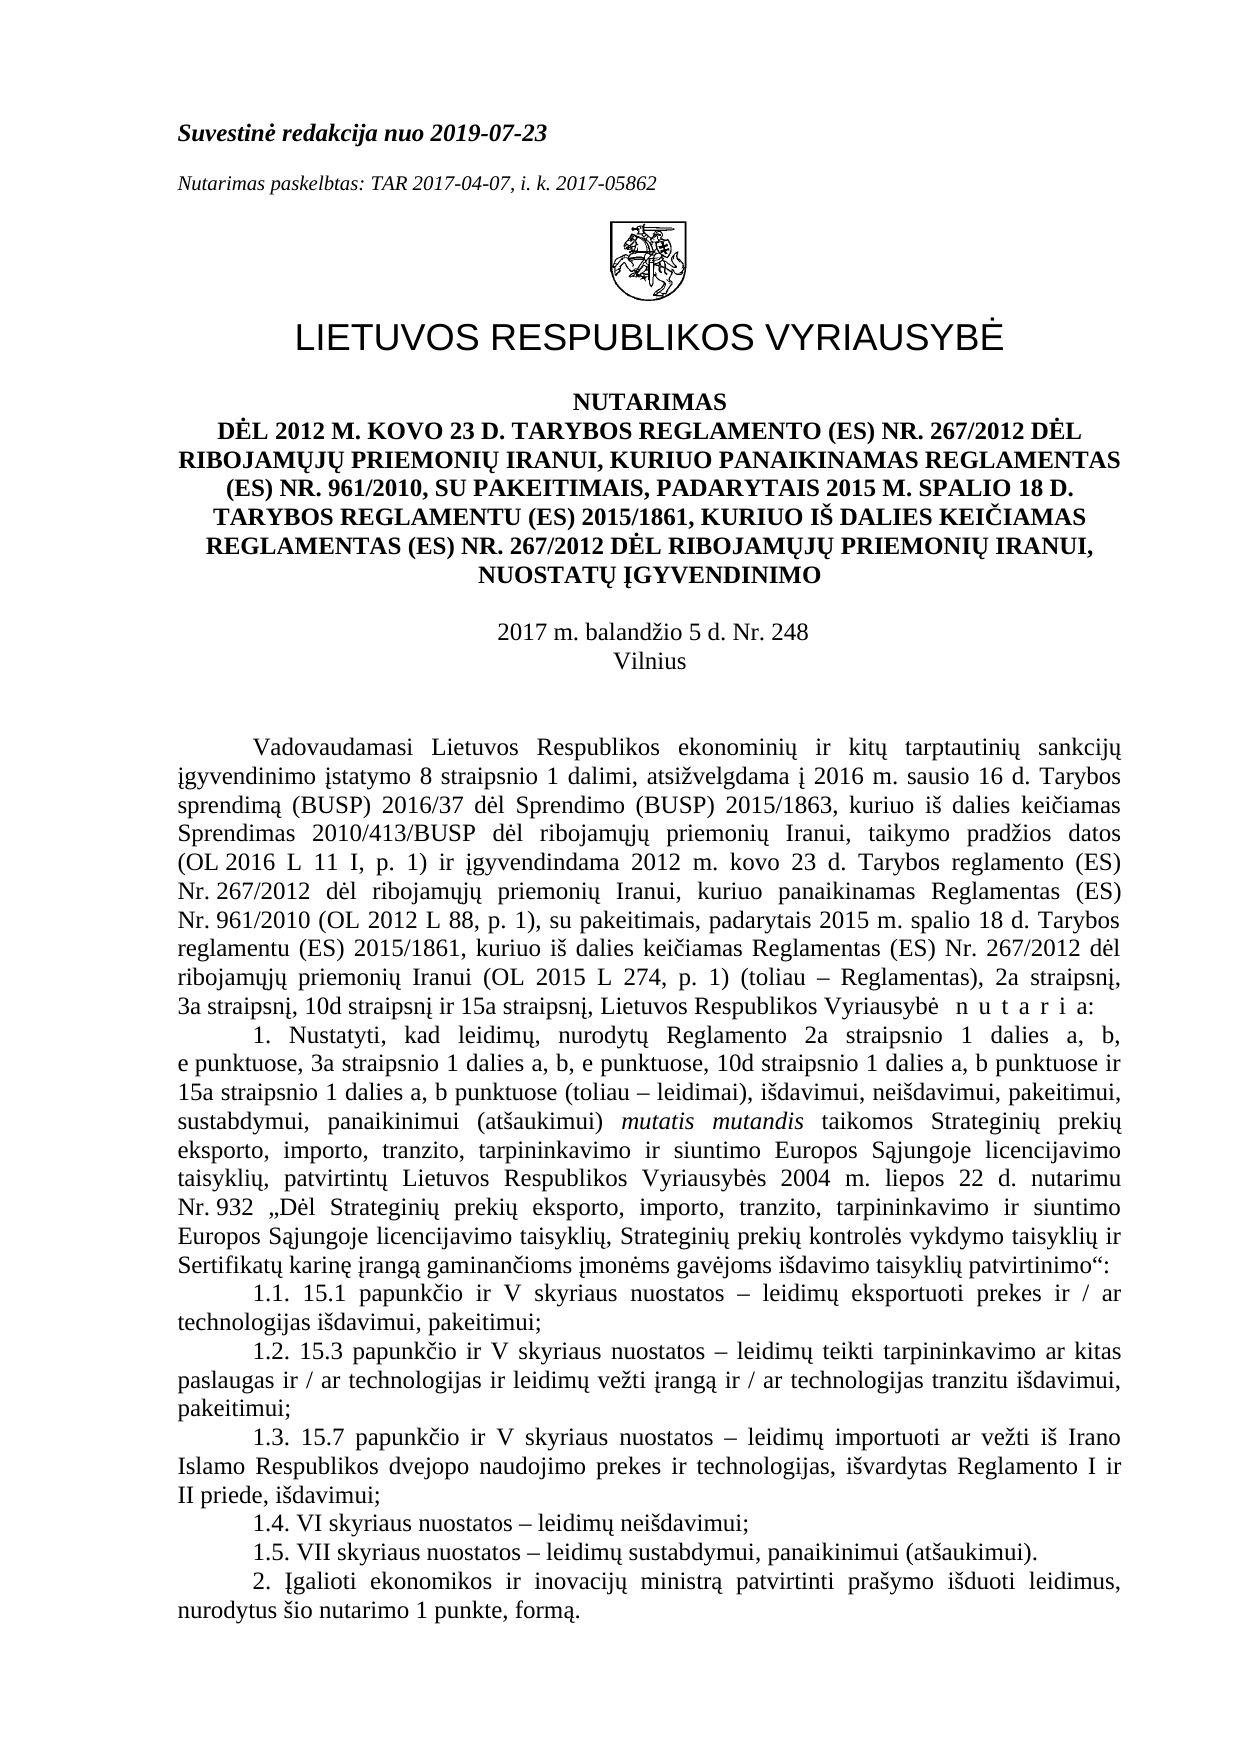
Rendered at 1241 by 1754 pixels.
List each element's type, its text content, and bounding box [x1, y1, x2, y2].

text 1.1. 15.1 papunkčio ir V skyriaus nuostatos – leidimų eksportuoti prekes ir / ar technologijas išdavimui, pakeitimui; [177, 1278, 1122, 1336]
text 2. Įgalioti ekonomikos ir inovacijų ministrą patvirtinti prašymo išduoti leidimus, nurodytus šio nutarimo 1 punkte, formą. [177, 1566, 1122, 1623]
text 2017 m. balandžio 5 d. Nr. 248 [177, 617, 1122, 646]
text DĖL 2012 m. kovo 23 d. Tarybos reglamento (ES) Nr. 267/2012 dėl ribojamųjų priemonių Iranui, kuriuo panaikinamas reglamentas (ES) Nr. 961/2010, SU PAKEITIMAIS, PADARYTAIS 2015 M. SPALIO 18 D. TARYBOS REGLAMENTU (ES) 2015/1861, KURIUO IŠ DALIES KEIČIAMAS REGLAMENTAS (ES) NR. 267/2012 DĖL RIBOJAMŲJŲ PRIEMONIŲ IRANUI, NUOSTATŲ ĮGYVENDINIMO [177, 416, 1122, 588]
text nutarimas [177, 387, 1122, 416]
text Lietuvos Respublikos Vyriausybė [177, 315, 1122, 358]
text 1. Nustatyti, kad leidimų, nurodytų Reglamento 2a straipsnio 1 dalies a, b, e punktuose, 3a straipsnio 1 dalies a, b, e punktuose, 10d straipsnio 1 dalies a, b punktuose ir 15a straipsnio 1 dalies a, b punktuose (toliau – leidimai), išdavimui, neišdavimui, pakeitimui, sustabdymui, panaikinimui (atšaukimui) mutatis mutandis taikomos Strateginių prekių eksporto, importo, tranzito, tarpininkavimo ir siuntimo Europos Sąjungoje licencijavimo taisyklių, patvirtintų Lietuvos Respublikos Vyriausybės 2004 m. liepos 22 d. nutarimu Nr. 932 „Dėl Strateginių prekių eksporto, importo, tranzito, tarpininkavimo ir siuntimo Europos Sąjungoje licencijavimo taisyklių, Strateginių prekių kontrolės vykdymo taisyklių ir Sertifikatų karinę įrangą gaminančioms įmonėms gavėjoms išdavimo taisyklių patvirtinimo“: [177, 1020, 1122, 1278]
text Vadovaudamasi Lietuvos Respublikos ekonominių ir kitų tarptautinių sankcijų įgyvendinimo įstatymo 8 straipsnio 1 dalimi, atsižvelgdama į 2016 m. sausio 16 d. Tarybos sprendimą (BUSP) 2016/37 dėl Sprendimo (BUSP) 2015/1863, kuriuo iš dalies keičiamas Sprendimas 2010/413/BUSP dėl ribojamųjų priemonių Iranui, taikymo pradžios datos (OL 2016 L 11 I, p. 1) ir įgyvendindama 2012 m. kovo 23 d. Tarybos reglamento (ES) Nr. 267/2012 dėl ribojamųjų priemonių Iranui, kuriuo panaikinamas Reglamentas (ES) Nr. 961/2010 (OL 2012 L 88, p. 1), su pakeitimais, padarytais 2015 m. spalio 18 d. Tarybos reglamentu (ES) 2015/1861, kuriuo iš dalies keičiamas Reglamentas (ES) Nr. 267/2012 dėl ribojamųjų priemonių Iranui (OL 2015 L 274, p. 1) (toliau – Reglamentas), 2a straipsnį, 3a straipsnį, 10d straipsnį ir 15a straipsnį, Lietuvos Respublikos Vyriausybė nutaria: [177, 732, 1122, 1020]
text 1.3. 15.7 papunkčio ir V skyriaus nuostatos – leidimų importuoti ar vežti iš Irano Islamo Respublikos dvejopo naudojimo prekes ir technologijas, išvardytas Reglamento I ir II priede, išdavimui; [177, 1422, 1122, 1508]
text Vilnius [177, 646, 1122, 675]
text Nutarimas paskelbtas: TAR 2017-04-07, i. k. 2017-05862 [177, 171, 1122, 195]
text 1.5. VII skyriaus nuostatos – leidimų sustabdymui, panaikinimui (atšaukimui). [177, 1537, 1122, 1566]
text 1.2. 15.3 papunkčio ir V skyriaus nuostatos – leidimų teikti tarpininkavimo ar kitas paslaugas ir / ar technologijas ir leidimų vežti įrangą ir / ar technologijas tranzitu išdavimui, pakeitimui; [177, 1336, 1122, 1422]
text Suvestinė redakcija nuo 2019-07-23 [177, 118, 1122, 147]
text 1.4. VI skyriaus nuostatos – leidimų neišdavimui; [177, 1508, 1122, 1537]
